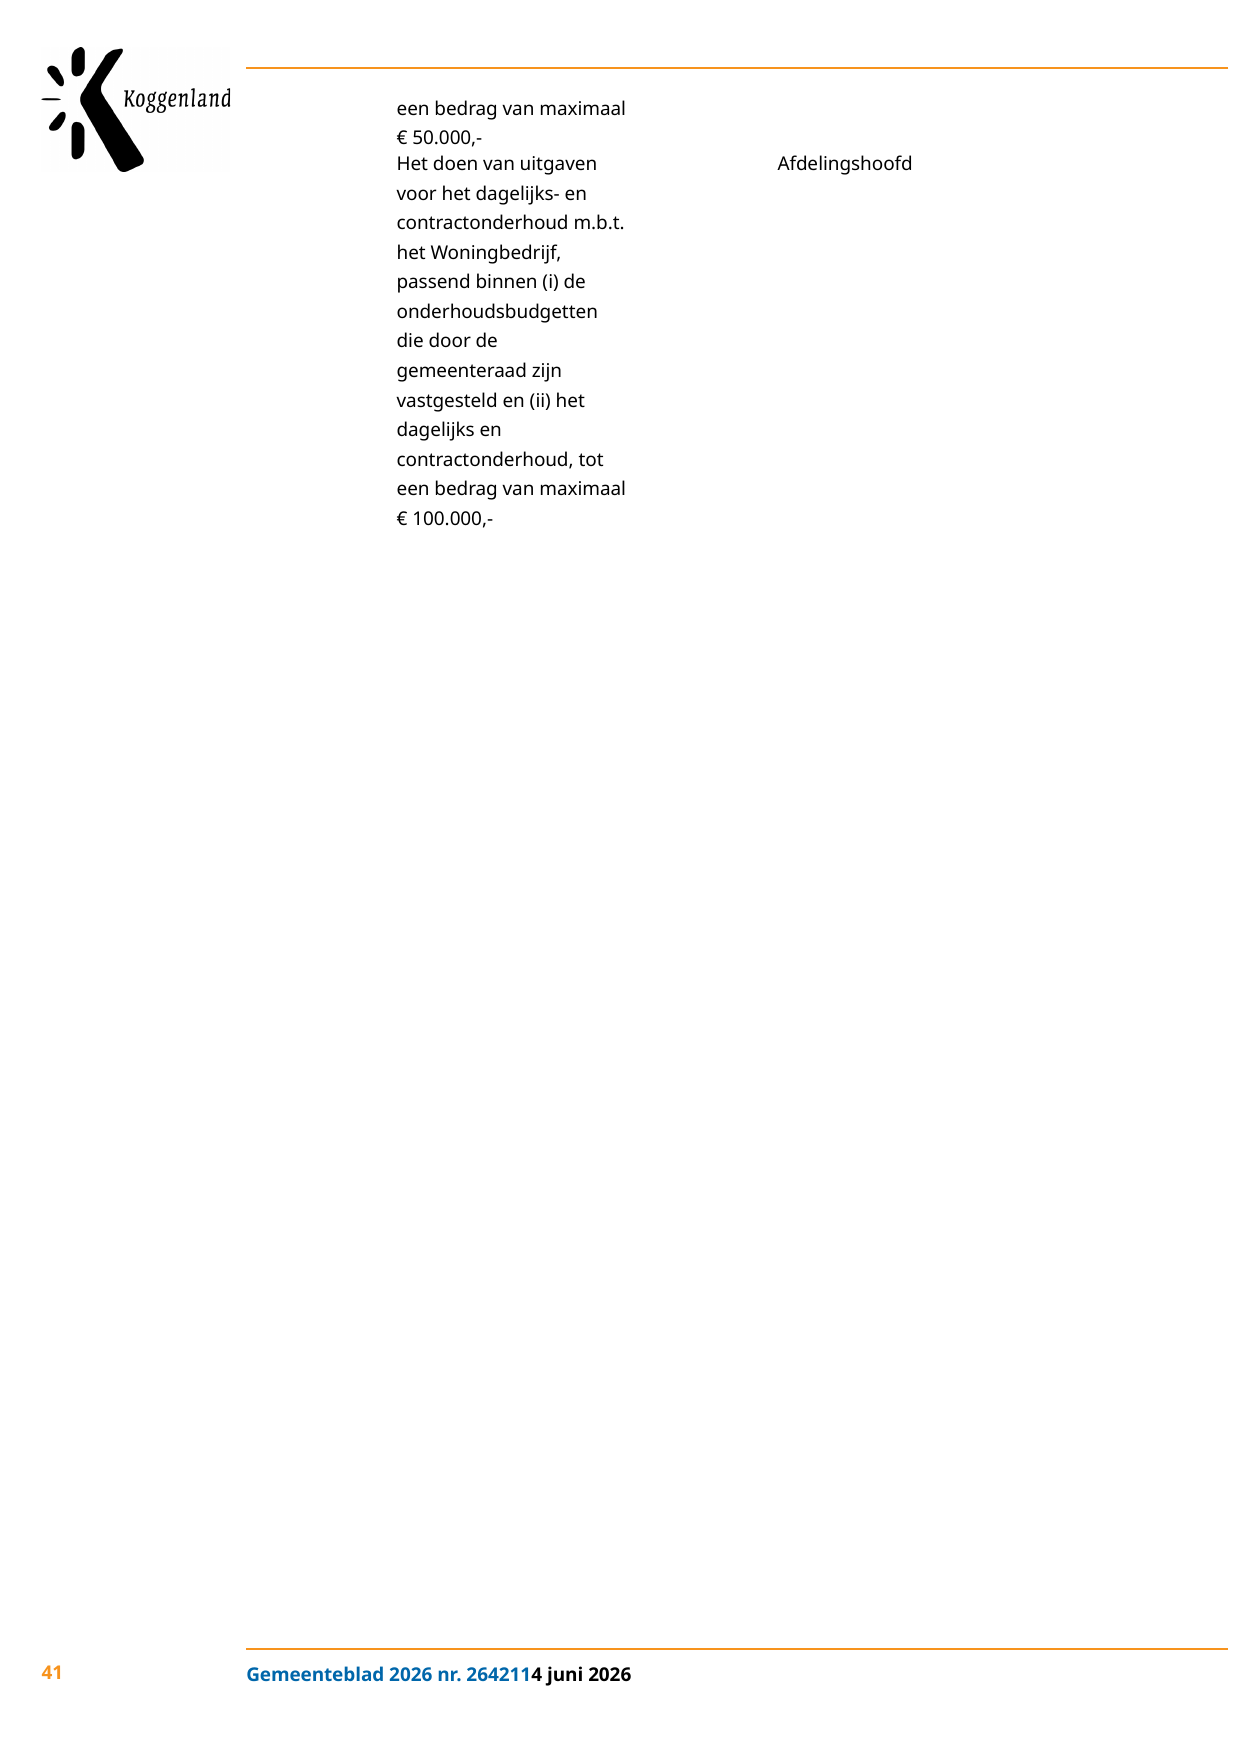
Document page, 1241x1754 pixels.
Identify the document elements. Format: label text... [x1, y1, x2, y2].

table_cell [629, 95, 777, 531]
table_cell [945, 95, 1152, 531]
table_cell [777, 95, 945, 150]
table_cell een bedrag van maximaal € 50.000,- [396, 95, 629, 150]
table_cell [248, 95, 396, 531]
picture [41, 47, 231, 172]
table_cell Afdelingshoofd [777, 150, 945, 531]
table_cell Het doen van uitgaven voor het dagelijks- en contractonderhoud m.b.t. het Woningbedrijf, passend binnen (i) de onderhoudsbudgetten die door de gemeenteraad zijn vastgesteld en (ii) het dagelijks en contractonderhoud, tot een bedrag van maximaal € 100.000,- [396, 150, 629, 531]
